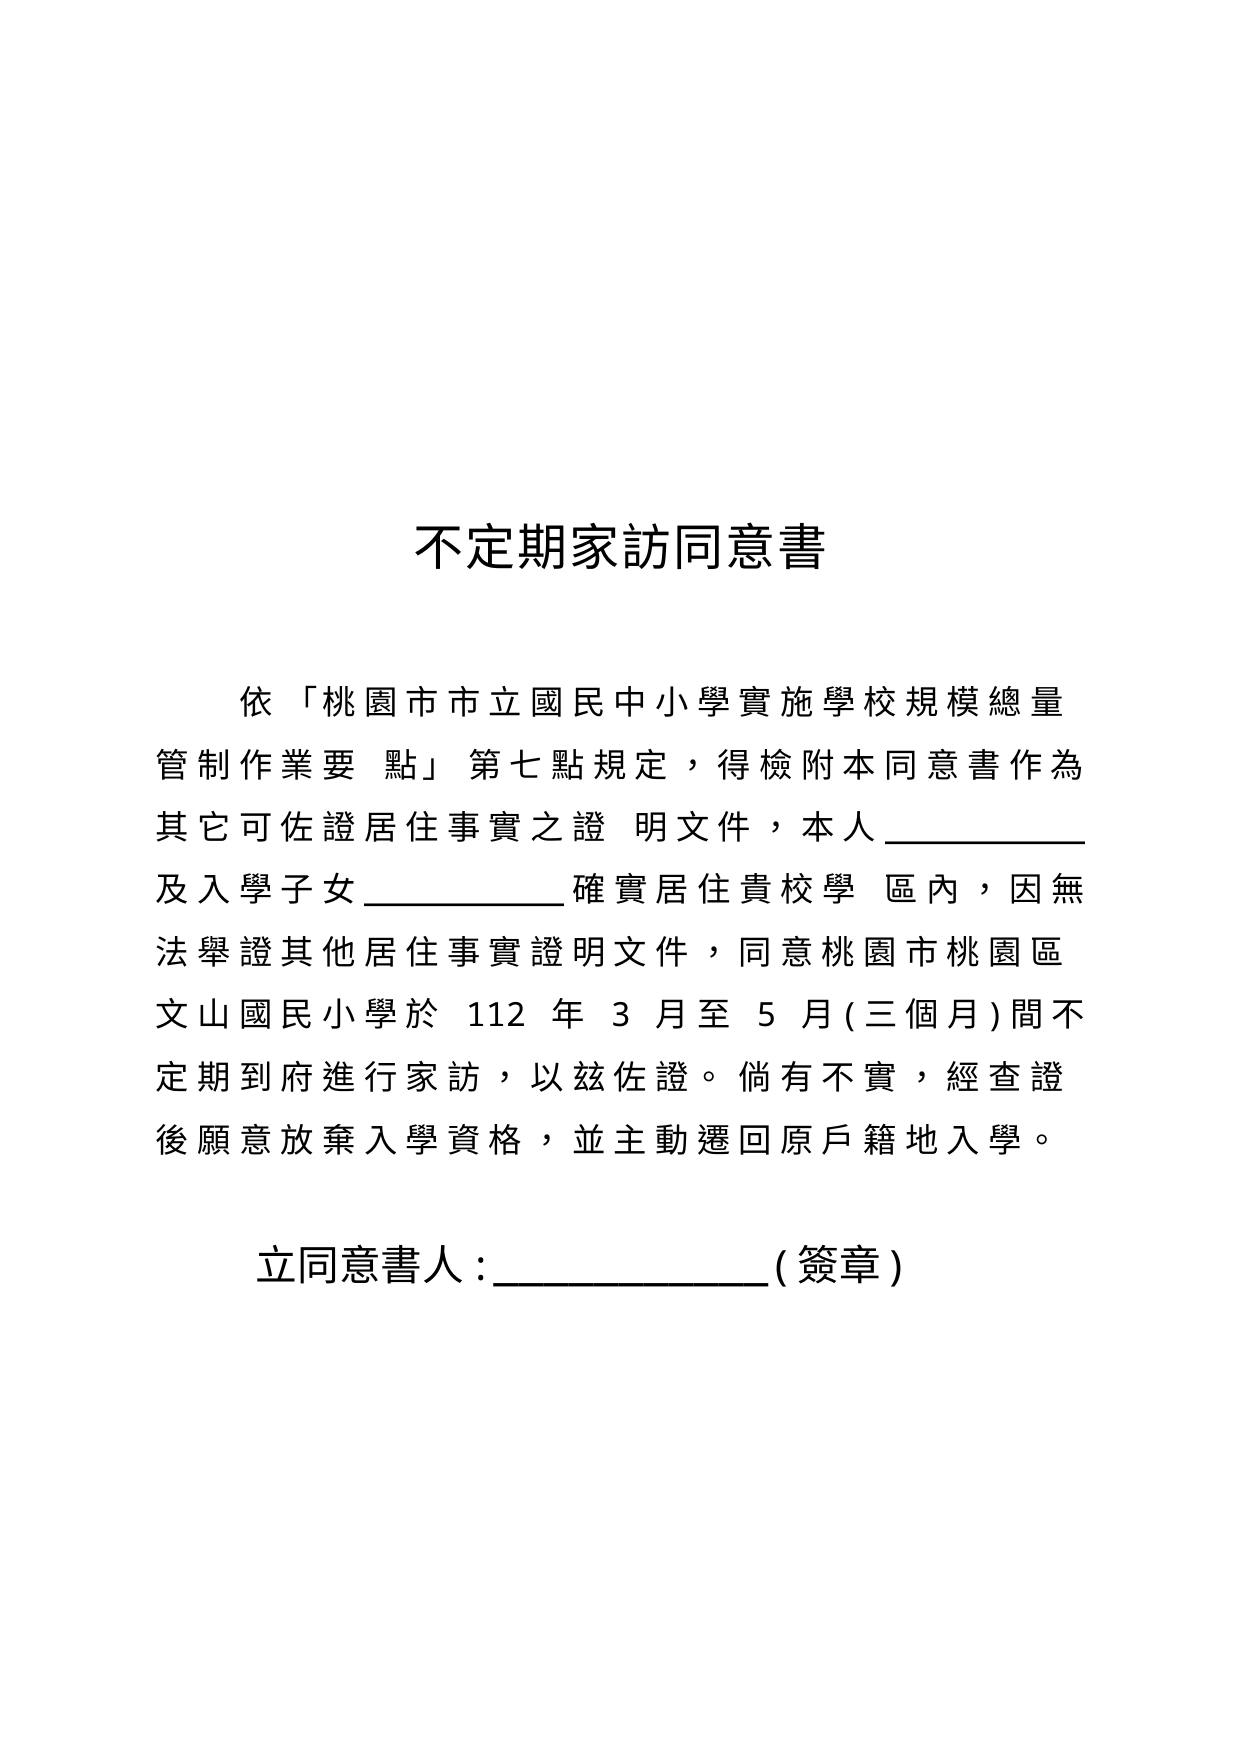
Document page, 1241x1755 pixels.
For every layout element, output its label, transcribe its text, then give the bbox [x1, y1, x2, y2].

text 不定期家訪同意書 [151, 471, 1089, 596]
text 依「桃園市市立國民中小學實施學校規模總量管制作業要 點」第七點規定，得檢附本同意書作為其它可佐證居住事實之證 明文件，本人__________及入學子女__________確實居住貴校學 區內，因無法舉證其他居住事實證明文件，同意桃園市桃園區文山國民小學於 112 年 3 月至 5 月(三個月)間不定期到府進行家訪，以玆佐證。倘有不實，經查證後願意放棄入學資格，並主動遷回原戶籍地入學。 [151, 658, 1089, 1158]
text 立同意書人:___________(簽章) [151, 1221, 1089, 1283]
